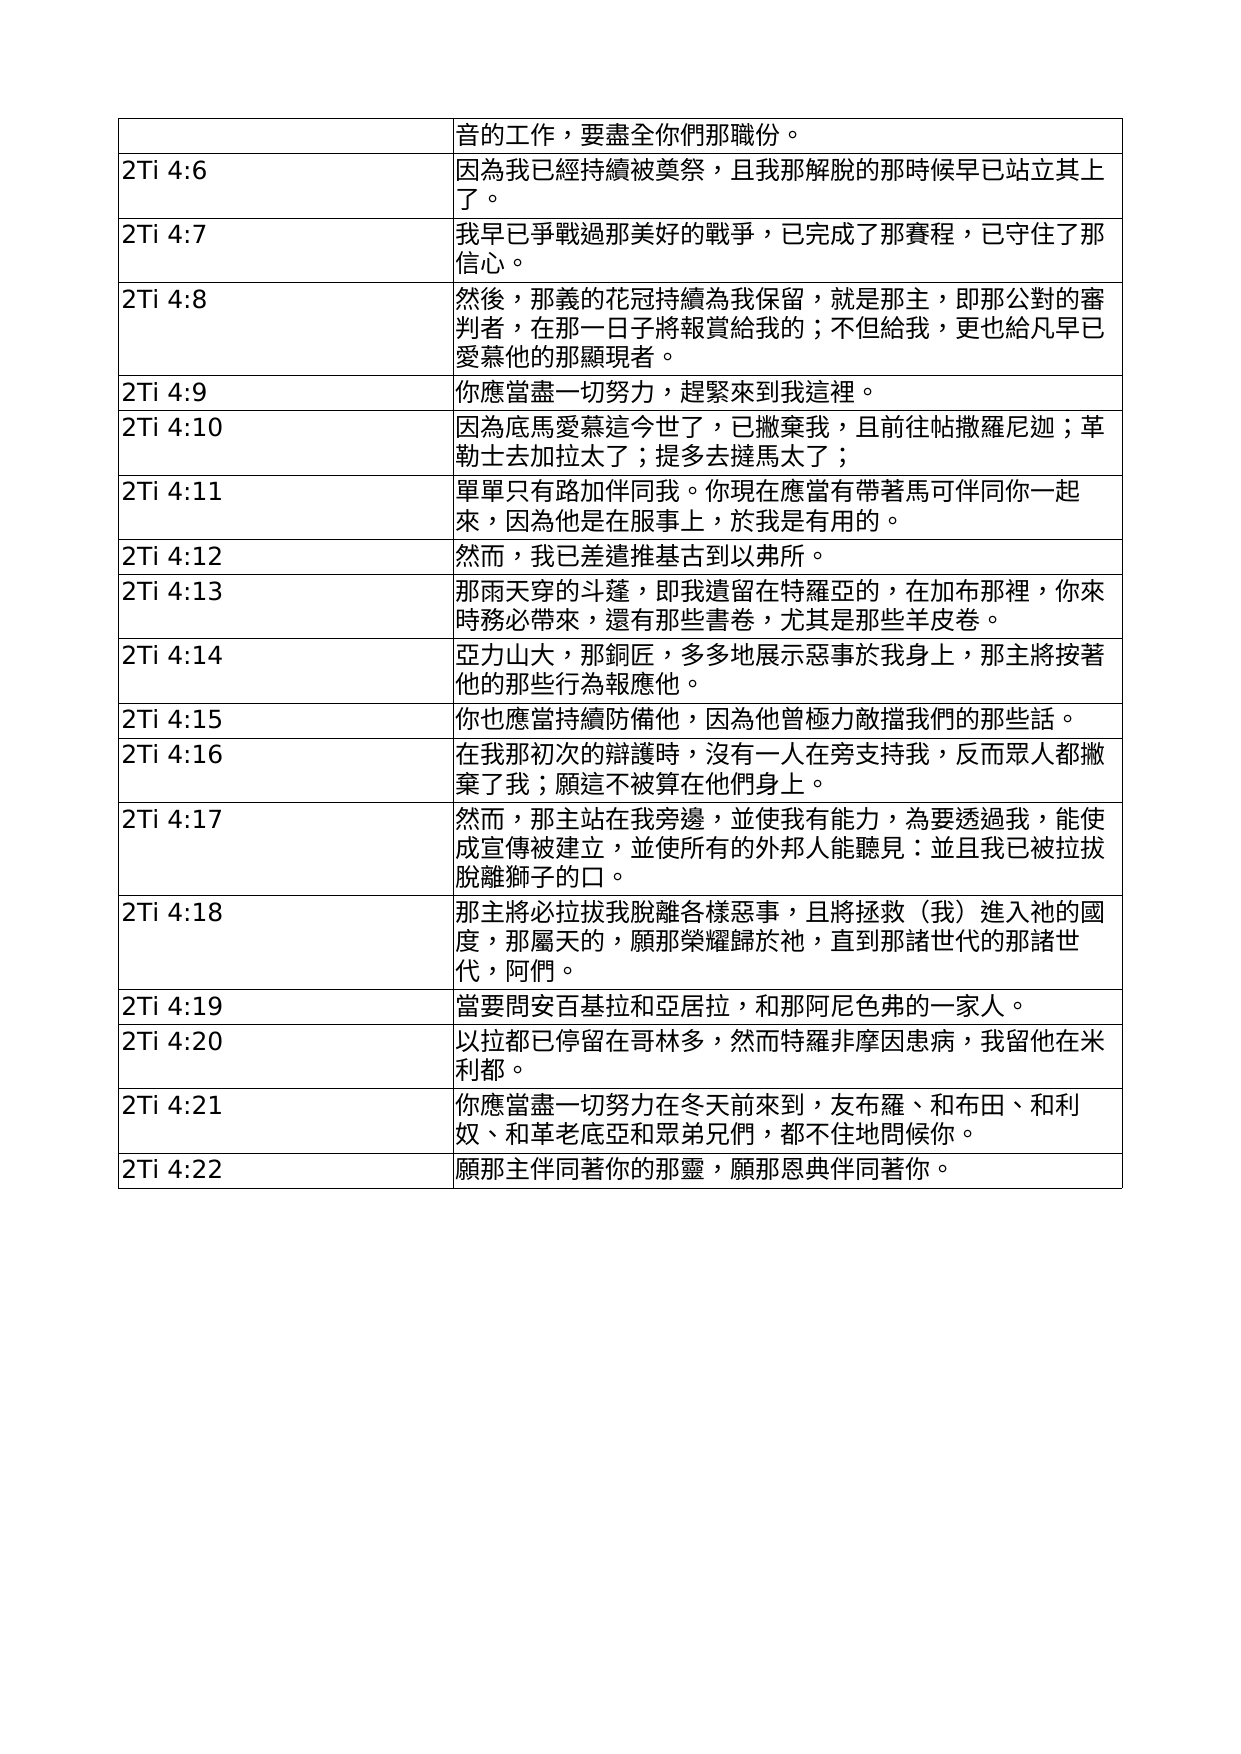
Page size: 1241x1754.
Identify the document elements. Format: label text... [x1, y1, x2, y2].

table_cell 2Ti 4:8 [119, 283, 453, 375]
table_cell 我早已爭戰過那美好的戰爭，已完成了那賽程，已守住了那信心。 [454, 219, 1122, 282]
table_cell [119, 119, 453, 153]
table_cell 你應當盡一切努力在冬天前來到，友布羅、和布田、和利奴、和革老底亞和眾弟兄們，都不住地問候你。 [454, 1089, 1122, 1152]
table_cell 2Ti 4:20 [119, 1025, 453, 1088]
table_cell 你也應當持續防備他，因為他曾極力敵擋我們的那些話。 [454, 704, 1122, 738]
table_cell 然後，那義的花冠持續為我保留，就是那主，即那公對的審判者，在那一日子將報賞給我的；不但給我，更也給凡早已愛慕他的那顯現者。 [454, 283, 1122, 375]
table_cell 2Ti 4:13 [119, 575, 453, 638]
table_cell 在我那初次的辯護時，沒有一人在旁支持我，反而眾人都撇棄了我；願這不被算在他們身上。 [454, 739, 1122, 802]
table_cell 2Ti 4:6 [119, 154, 453, 217]
table_cell 2Ti 4:12 [119, 540, 453, 574]
table_cell 因為我已經持續被奠祭，且我那解脫的那時候早已站立其上了。 [454, 154, 1122, 217]
table_cell 2Ti 4:11 [119, 476, 453, 539]
table_cell 願那主伴同著你的那靈，願那恩典伴同著你。 [454, 1154, 1122, 1187]
table_cell 然而，我已差遣推基古到以弗所。 [454, 540, 1122, 574]
table_cell 2Ti 4:19 [119, 990, 453, 1024]
table_cell 因為底馬愛慕這今世了，已撇棄我，且前往帖撒羅尼迦；革勒士去加拉太了；提多去撻馬太了； [454, 411, 1122, 474]
table_cell 2Ti 4:7 [119, 219, 453, 282]
table_cell 2Ti 4:21 [119, 1089, 453, 1152]
table_cell 那主將必拉拔我脫離各樣惡事，且將拯救（我）進入祂的國度，那屬天的，願那榮耀歸於祂，直到那諸世代的那諸世代，阿們。 [454, 896, 1122, 989]
table_cell 2Ti 4:22 [119, 1154, 453, 1187]
table_cell 以拉都已停留在哥林多，然而特羅非摩因患病，我留他在米利都。 [454, 1025, 1122, 1088]
table_cell 當要問安百基拉和亞居拉，和那阿尼色弗的一家人。 [454, 990, 1122, 1024]
table_cell 2Ti 4:17 [119, 803, 453, 895]
table_cell 單單只有路加伴同我。你現在應當有帶著馬可伴同你一起來，因為他是在服事上，於我是有用的。 [454, 476, 1122, 539]
table_cell 那雨天穿的斗蓬，即我遺留在特羅亞的，在加布那裡，你來時務必帶來，還有那些書卷，尤其是那些羊皮卷。 [454, 575, 1122, 638]
table_cell 亞力山大，那銅匠，多多地展示惡事於我身上，那主將按著他的那些行為報應他。 [454, 639, 1122, 702]
table_cell 2Ti 4:15 [119, 704, 453, 738]
table_cell 2Ti 4:16 [119, 739, 453, 802]
table_cell 2Ti 4:10 [119, 411, 453, 474]
table_cell 2Ti 4:9 [119, 376, 453, 410]
table_cell 音的工作，要盡全你們那職份。 [454, 119, 1122, 153]
table_cell 你應當盡一切努力，趕緊來到我這裡。 [454, 376, 1122, 410]
table_cell 2Ti 4:14 [119, 639, 453, 702]
table_cell 2Ti 4:18 [119, 896, 453, 989]
table_cell 然而，那主站在我旁邊，並使我有能力，為要透過我，能使成宣傳被建立，並使所有的外邦人能聽見：並且我已被拉拔脫離獅子的口。 [454, 803, 1122, 895]
